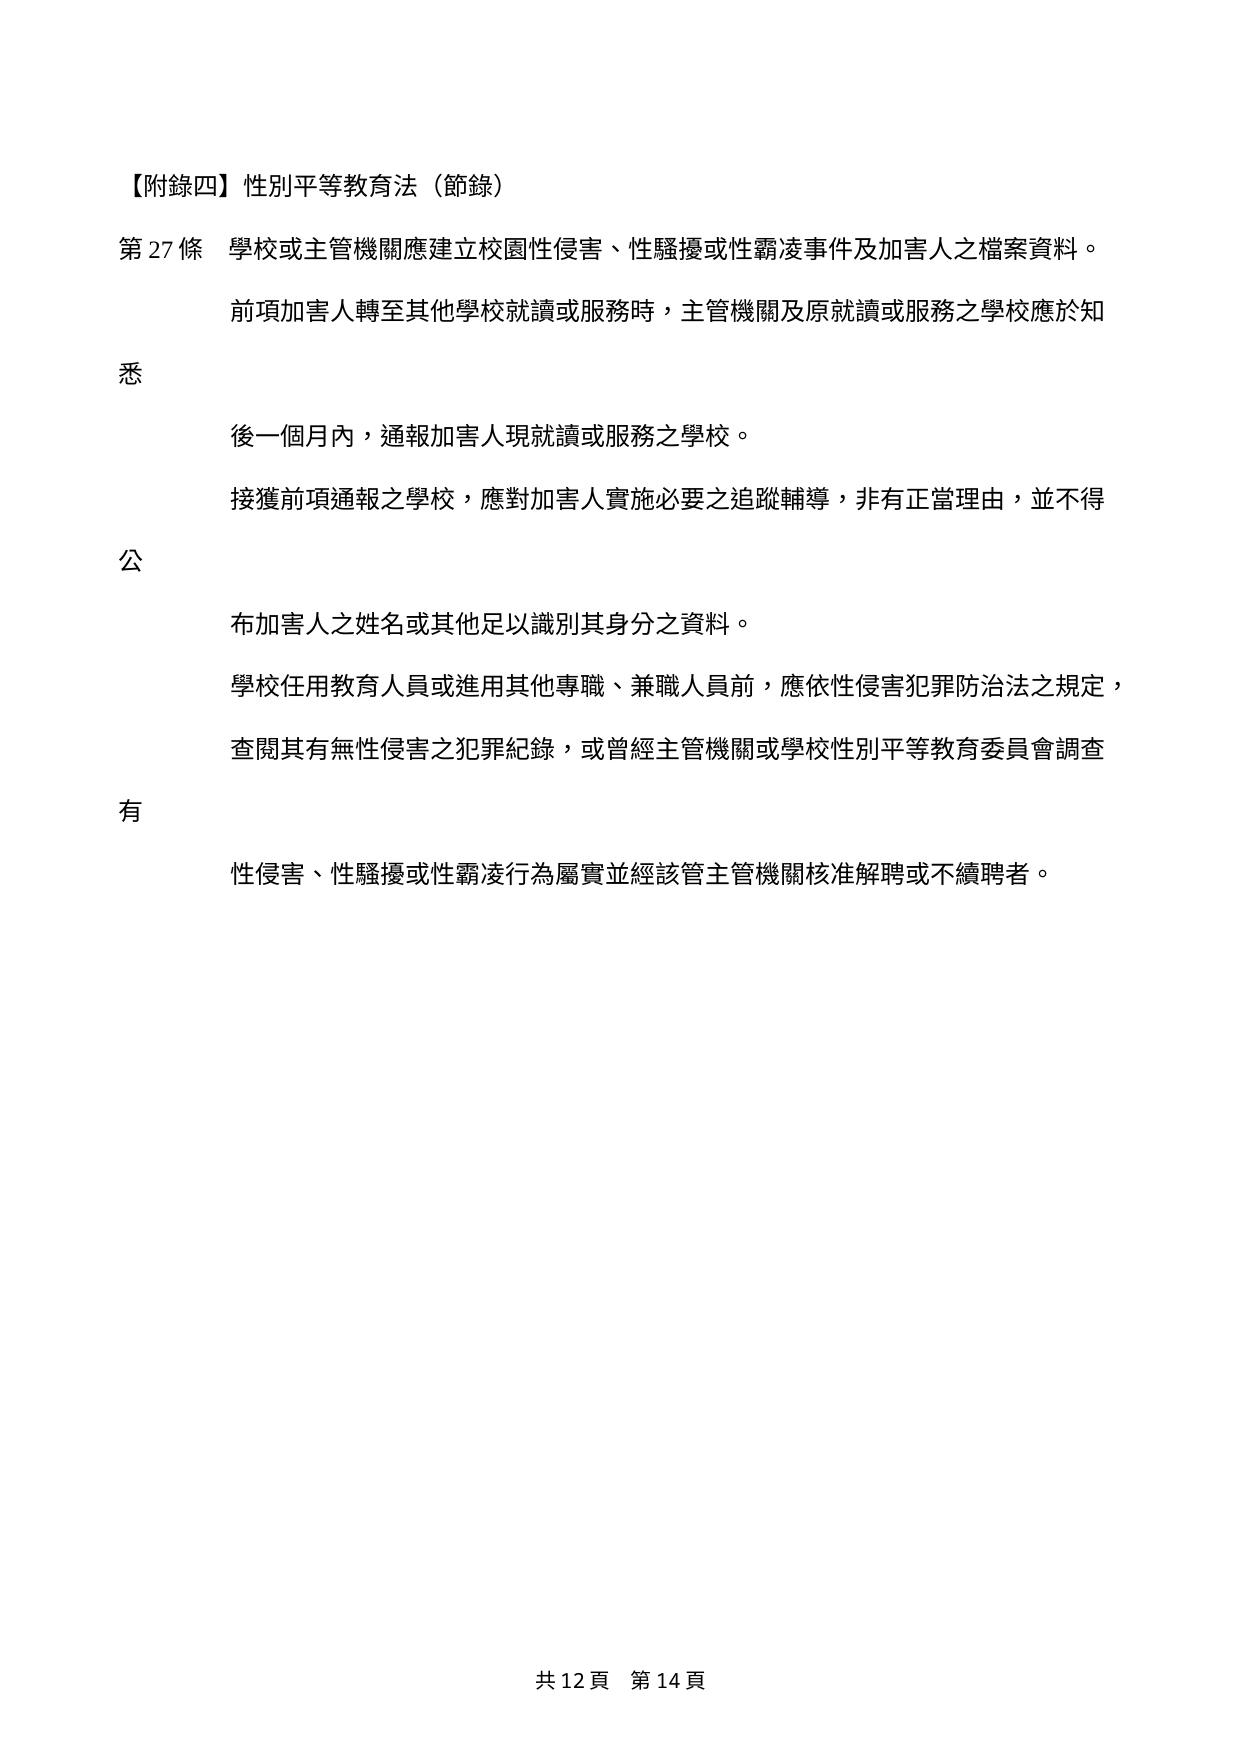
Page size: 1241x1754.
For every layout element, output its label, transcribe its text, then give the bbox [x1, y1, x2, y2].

text 前項加害人轉至其他學校就讀或服務時，主管機關及原就讀或服務之學校應於知悉 [118, 268, 1122, 393]
text 【附錄四】性別平等教育法（節錄） [118, 143, 1122, 206]
text 性侵害、性騷擾或性霸凌行為屬實並經該管主管機關核准解聘或不續聘者。 [118, 831, 1122, 893]
text 查閱其有無性侵害之犯罪紀錄，或曾經主管機關或學校性別平等教育委員會調查有 [118, 706, 1122, 831]
text 接獲前項通報之學校，應對加害人實施必要之追蹤輔導，非有正當理由，並不得公 [118, 456, 1122, 581]
text 學校任用教育人員或進用其他專職、兼職人員前，應依性侵害犯罪防治法之規定， [118, 643, 1122, 706]
text 後一個月內，通報加害人現就讀或服務之學校。 [118, 393, 1122, 456]
text 布加害人之姓名或其他足以識別其身分之資料。 [118, 581, 1122, 643]
text 第27條 學校或主管機關應建立校園性侵害、性騷擾或性霸凌事件及加害人之檔案資料。 [118, 206, 1122, 268]
